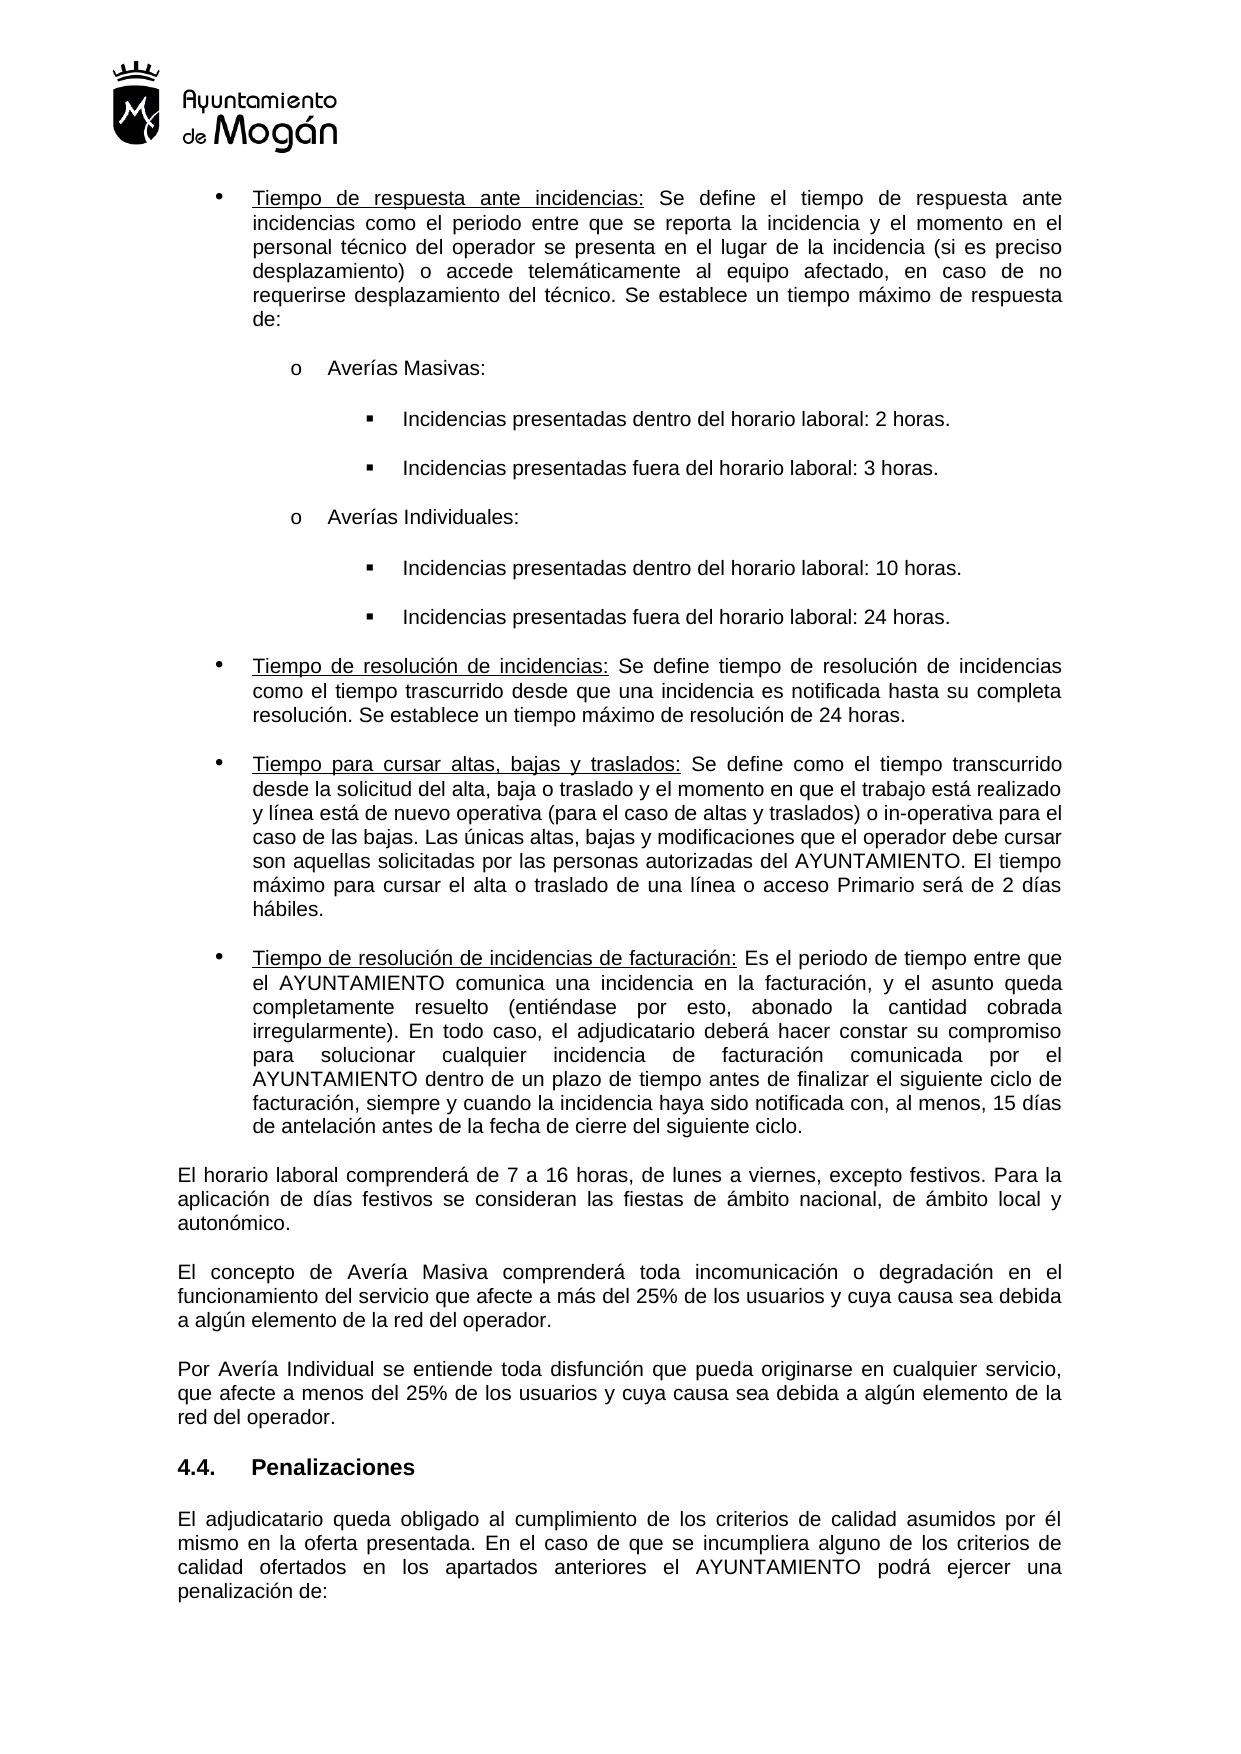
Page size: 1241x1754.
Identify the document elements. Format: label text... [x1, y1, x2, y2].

list Tiempo de resolución de incidencias de facturación: Es el periodo de tiempo entre que el AYUNTAMIENTO comunica una incidencia en la facturación, y el asunto queda completamente resuelto (entiéndase por esto, abonado la cantidad cobrada irregularmente). En todo caso, el adjudicatario deberá hacer constar su compromiso para solucionar cualquier incidencia de facturación comunicada por el AYUNTAMIENTO dentro de un plazo de tiempo antes de finalizar el siguiente ciclo de facturación, siempre y cuando la incidencia haya sido notificada con, al menos, 15 días de antelación antes de la fecha de cierre del siguiente ciclo. [215, 946, 1063, 1138]
list Averías Masivas: [290, 356, 1063, 382]
list Incidencias presentadas dentro del horario laboral: 2 horas. [365, 407, 1063, 431]
list Tiempo de respuesta ante incidencias: Se define el tiempo de respuesta ante incidencias como el periodo entre que se reporta la incidencia y el momento en el personal técnico del operador se presenta en el lugar de la incidencia (si es preciso desplazamiento) o accede telemáticamente al equipo afectado, en caso de no requerirse desplazamiento del técnico. Se establece un tiempo máximo de respuesta de: [215, 186, 1063, 331]
text El horario laboral comprenderá de 7 a 16 horas, de lunes a viernes, excepto festivos. Para la aplicación de días festivos se consideran las fiestas de ámbito nacional, de ámbito local y autonómico. [177, 1163, 1063, 1235]
list Incidencias presentadas dentro del horario laboral: 10 horas. [365, 556, 1063, 580]
list Tiempo para cursar altas, bajas y traslados: Se define como el tiempo transcurrido desde la solicitud del alta, baja o traslado y el momento en que el trabajo está realizado y línea está de nuevo operativa (para el caso de altas y traslados) o in-operativa para el caso de las bajas. Las únicas altas, bajas y modificaciones que el operador debe cursar son aquellas solicitadas por las personas autorizadas del AYUNTAMIENTO. El tiempo máximo para cursar el alta o traslado de una línea o acceso Primario será de 2 días hábiles. [215, 752, 1063, 921]
list Tiempo de resolución de incidencias: Se define tiempo de resolución de incidencias como el tiempo trascurrido desde que una incidencia es notificada hasta su completa resolución. Se establece un tiempo máximo de resolución de 24 horas. [215, 654, 1063, 727]
text El adjudicatario queda obligado al cumplimiento de los criterios de calidad asumidos por él mismo en la oferta presentada. En el caso de que se incumpliera alguno de los criterios de calidad ofertados en los apartados anteriores el AYUNTAMIENTO podrá ejercer una penalización de: [177, 1507, 1063, 1602]
text El concepto de Avería Masiva comprenderá toda incomunicación o degradación en el funcionamiento del servicio que afecte a más del 25% de los usuarios y cuya causa sea debida a algún elemento de la red del operador. [177, 1260, 1063, 1332]
list Incidencias presentadas fuera del horario laboral: 24 horas. [365, 605, 1063, 629]
text Por Avería Individual se entiende toda disfunción que pueda originarse en cualquier servicio, que afecte a menos del 25% de los usuarios y cuya causa sea debida a algún elemento de la red del operador. [177, 1357, 1063, 1429]
list Averías Individuales: [290, 505, 1063, 531]
subtitle 4.4. Penalizaciones [177, 1454, 1063, 1480]
list Incidencias presentadas fuera del horario laboral: 3 horas. [365, 456, 1063, 480]
